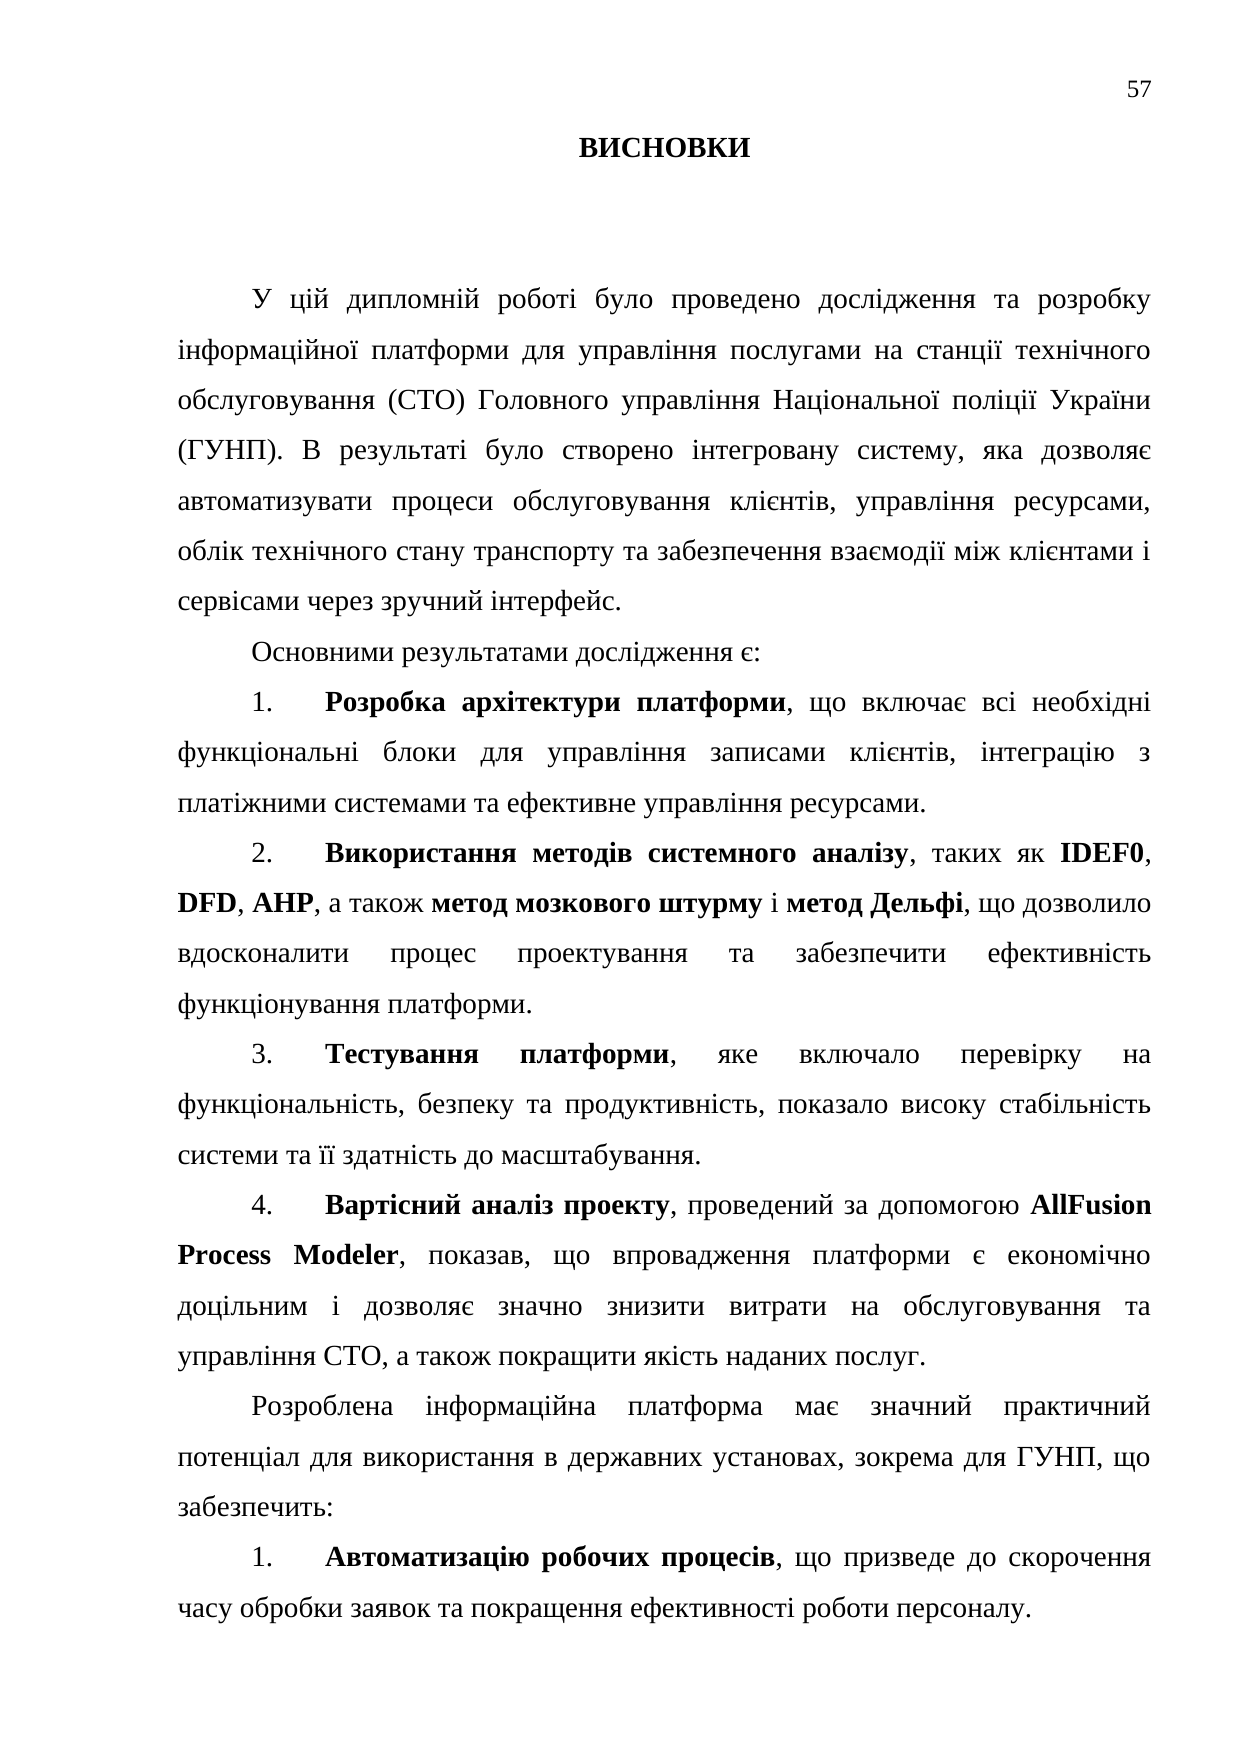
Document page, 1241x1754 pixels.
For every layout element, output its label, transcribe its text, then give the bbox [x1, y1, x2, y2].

list Автоматизацію робочих процесів, що призведе до скорочення часу обробки заявок та покращення ефективності роботи персоналу. [177, 1539, 1152, 1623]
list Тестування платформи, яке включало перевірку на функціональність, безпеку та продуктивність, показало високу стабільність системи та її здатність до масштабування. [177, 1036, 1152, 1170]
list Використання методів системного аналізу, таких як IDEF0, DFD, AHP, а також метод мозкового штурму і метод Дельфі, що дозволило вдосконалити процес проектування та забезпечити ефективність функціонування платформи. [177, 835, 1152, 1019]
text У цій дипломній роботі було проведено дослідження та розробку інформаційної платформи для управління послугами на станції технічного обслуговування (СТО) Головного управління Національної поліції України (ГУНП). В результаті було створено інтегровану систему, яка дозволяє автоматизувати процеси обслуговування клієнтів, управління ресурсами, облік технічного стану транспорту та забезпечення взаємодії між клієнтами і сервісами через зручний інтерфейс. [177, 282, 1152, 617]
list Вартісний аналіз проекту, проведений за допомогою AllFusion Process Modeler, показав, що впровадження платформи є економічно доцільним і дозволяє значно знизити витрати на обслуговування та управління СТО, а також покращити якість наданих послуг. [177, 1187, 1152, 1372]
list Розробка архітектури платформи, що включає всі необхідні функціональні блоки для управління записами клієнтів, інтеграцію з платіжними системами та ефективне управління ресурсами. [177, 684, 1152, 818]
text ВИСНОВКИ [177, 131, 1152, 164]
text Розроблена інформаційна платформа має значний практичний потенціал для використання в державних установах, зокрема для ГУНП, що забезпечить: [177, 1388, 1152, 1523]
text Основними результатами дослідження є: [177, 634, 1152, 667]
